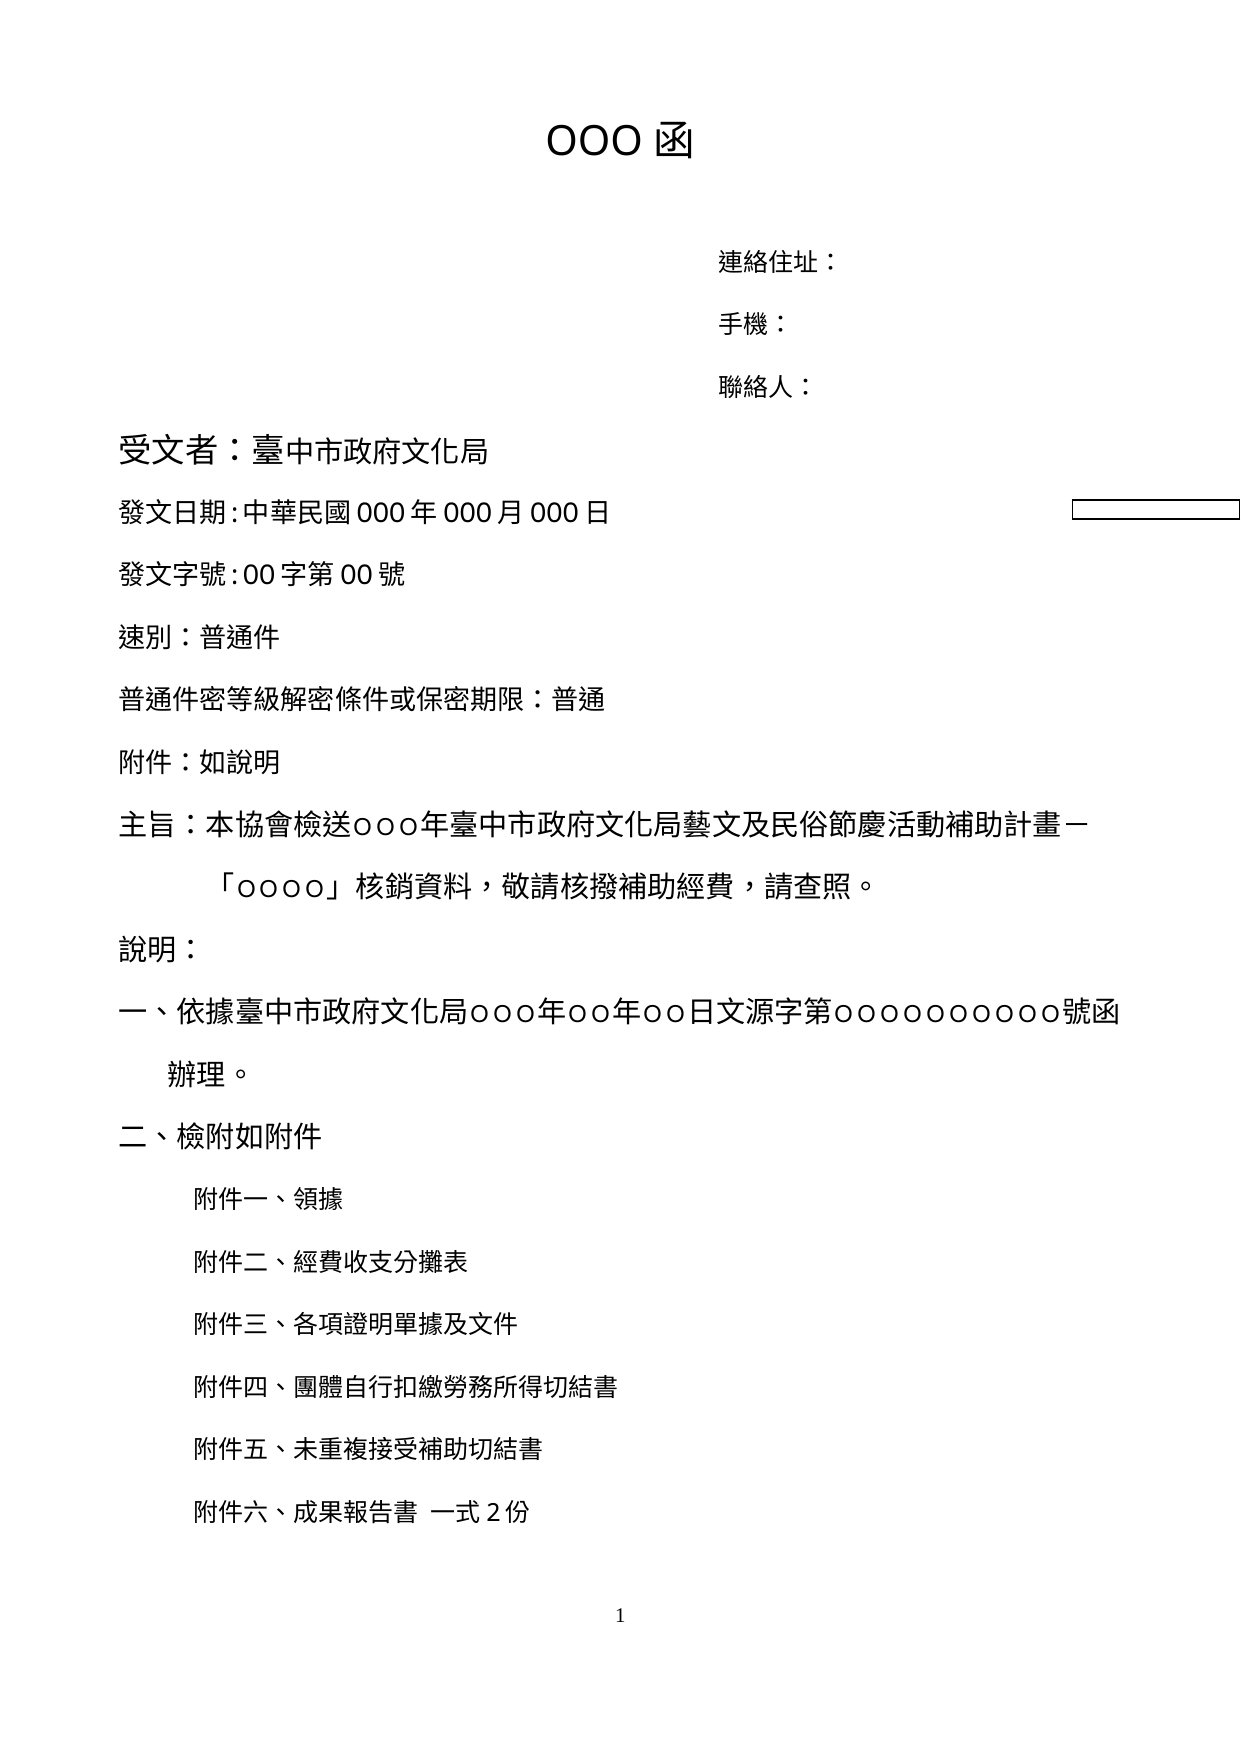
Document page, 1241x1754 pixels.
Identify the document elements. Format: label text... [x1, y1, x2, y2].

text 聯絡人： [131, 343, 1122, 406]
text 一、依據臺中市政府文化局ＯＯＯ年ＯＯ年ＯＯ日文源字第ＯＯＯＯＯＯＯＯＯＯ號函辦理。 [118, 968, 1122, 1093]
text 附件五、未重複接受補助切結書 [193, 1406, 1122, 1468]
text 二、檢附如附件 [118, 1093, 1122, 1156]
text 附件：如說明 [118, 718, 1122, 781]
text 普通件密等級解密條件或保密期限：普通 [118, 656, 1122, 718]
text [1073, 501, 1239, 518]
text 說明： [118, 906, 1122, 968]
text 發文字號:OO字第OO號 [118, 531, 1122, 593]
text 速別：普通件 [118, 593, 1122, 656]
text 發文日期:中華民國OOO年OOO月OOO日 [118, 468, 1122, 531]
text 手機： [131, 281, 1122, 343]
text 受文者：臺中市政府文化局 [118, 406, 1122, 468]
text OOO 函 [118, 96, 1122, 158]
text 附件一、領據 [193, 1156, 1122, 1218]
text 附件三、各項證明單據及文件 [193, 1281, 1122, 1343]
text 附件六、成果報告書 一式2份 [193, 1468, 1122, 1531]
text 附件二、經費收支分攤表 [193, 1218, 1122, 1281]
text 主旨：本協會檢送ＯＯＯ年臺中市政府文化局藝文及民俗節慶活動補助計畫－「ＯＯＯＯ」核銷資料，敬請核撥補助經費，請查照。 [118, 781, 1122, 906]
text 附件四、團體自行扣繳勞務所得切結書 [193, 1343, 1122, 1406]
text 連絡住址： [131, 218, 1122, 281]
